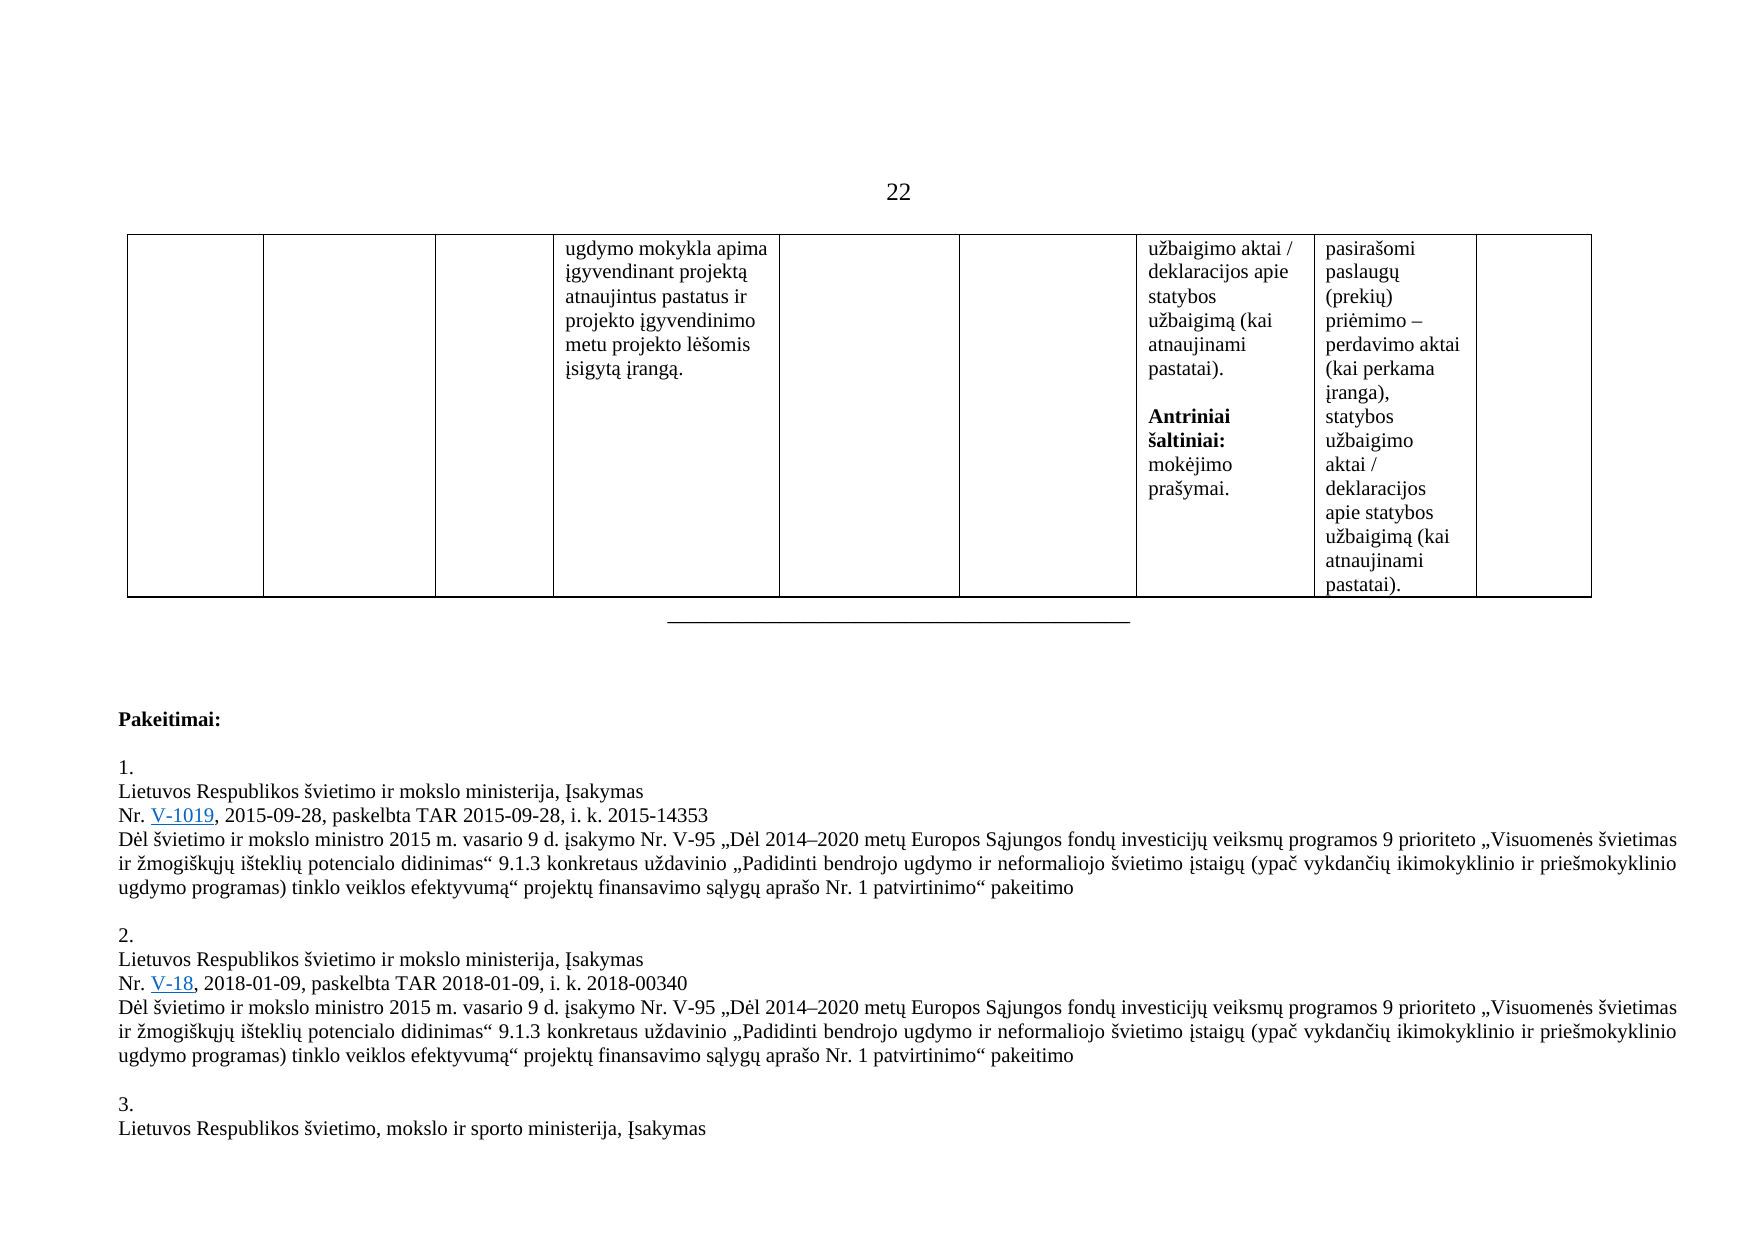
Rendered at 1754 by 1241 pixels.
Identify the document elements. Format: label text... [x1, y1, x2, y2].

text Dėl švietimo ir mokslo ministro 2015 m. vasario 9 d. įsakymo Nr. V-95 „Dėl 2014–2020 metų Europos Sąjungos fondų investicijų veiksmų programos 9 prioriteto „Visuomenės švietimas ir žmogiškųjų išteklių potencialo didinimas“ 9.1.3 konkretaus uždavinio „Padidinti bendrojo ugdymo ir neformaliojo švietimo įstaigų (ypač vykdančių ikimokyklinio ir priešmokyklinio ugdymo programas) tinklo veiklos efektyvumą“ projektų finansavimo sąlygų aprašo Nr. 1 patvirtinimo“ pakeitimo [118, 995, 1679, 1067]
text Lietuvos Respublikos švietimo, mokslo ir sporto ministerija, Įsakymas [118, 1116, 1679, 1139]
table_cell [128, 235, 263, 596]
text Nr. V-1019, 2015-09-28, paskelbta TAR 2015-09-28, i. k. 2015-14353 [118, 803, 1679, 827]
text 2. [118, 923, 1679, 947]
text _____________________________________ [118, 597, 1679, 626]
table_cell [780, 235, 959, 596]
text Lietuvos Respublikos švietimo ir mokslo ministerija, Įsakymas [118, 947, 1679, 971]
text Lietuvos Respublikos švietimo ir mokslo ministerija, Įsakymas [118, 779, 1679, 803]
text 1. [118, 754, 1679, 779]
text 3. [118, 1091, 1679, 1116]
table_cell [264, 235, 435, 596]
table_cell užbaigimo aktai / deklaracijos apie statybos užbaigimą (kai atnaujinami pastatai). Antriniai šaltiniai: mokėjimo prašymai. [1137, 235, 1314, 596]
table_cell [1477, 235, 1591, 596]
text Pakeitimai: [118, 706, 1679, 731]
table_cell ugdymo mokykla apima įgyvendinant projektą atnaujintus pastatus ir projekto įgyvendinimo metu projekto lėšomis įsigytą įrangą. [554, 235, 779, 596]
text Dėl švietimo ir mokslo ministro 2015 m. vasario 9 d. įsakymo Nr. V-95 „Dėl 2014–2020 metų Europos Sąjungos fondų investicijų veiksmų programos 9 prioriteto „Visuomenės švietimas ir žmogiškųjų išteklių potencialo didinimas“ 9.1.3 konkretaus uždavinio „Padidinti bendrojo ugdymo ir neformaliojo švietimo įstaigų (ypač vykdančių ikimokyklinio ir priešmokyklinio ugdymo programas) tinklo veiklos efektyvumą“ projektų finansavimo sąlygų aprašo Nr. 1 patvirtinimo“ pakeitimo [118, 827, 1679, 899]
table_cell [436, 235, 553, 596]
table_cell pasirašomi paslaugų (prekių) priėmimo – perdavimo aktai (kai perkama įranga), statybos užbaigimo aktai / deklaracijos apie statybos užbaigimą (kai atnaujinami pastatai). [1315, 235, 1476, 596]
table_cell [960, 235, 1136, 596]
text Nr. V-18, 2018-01-09, paskelbta TAR 2018-01-09, i. k. 2018-00340 [118, 971, 1679, 995]
